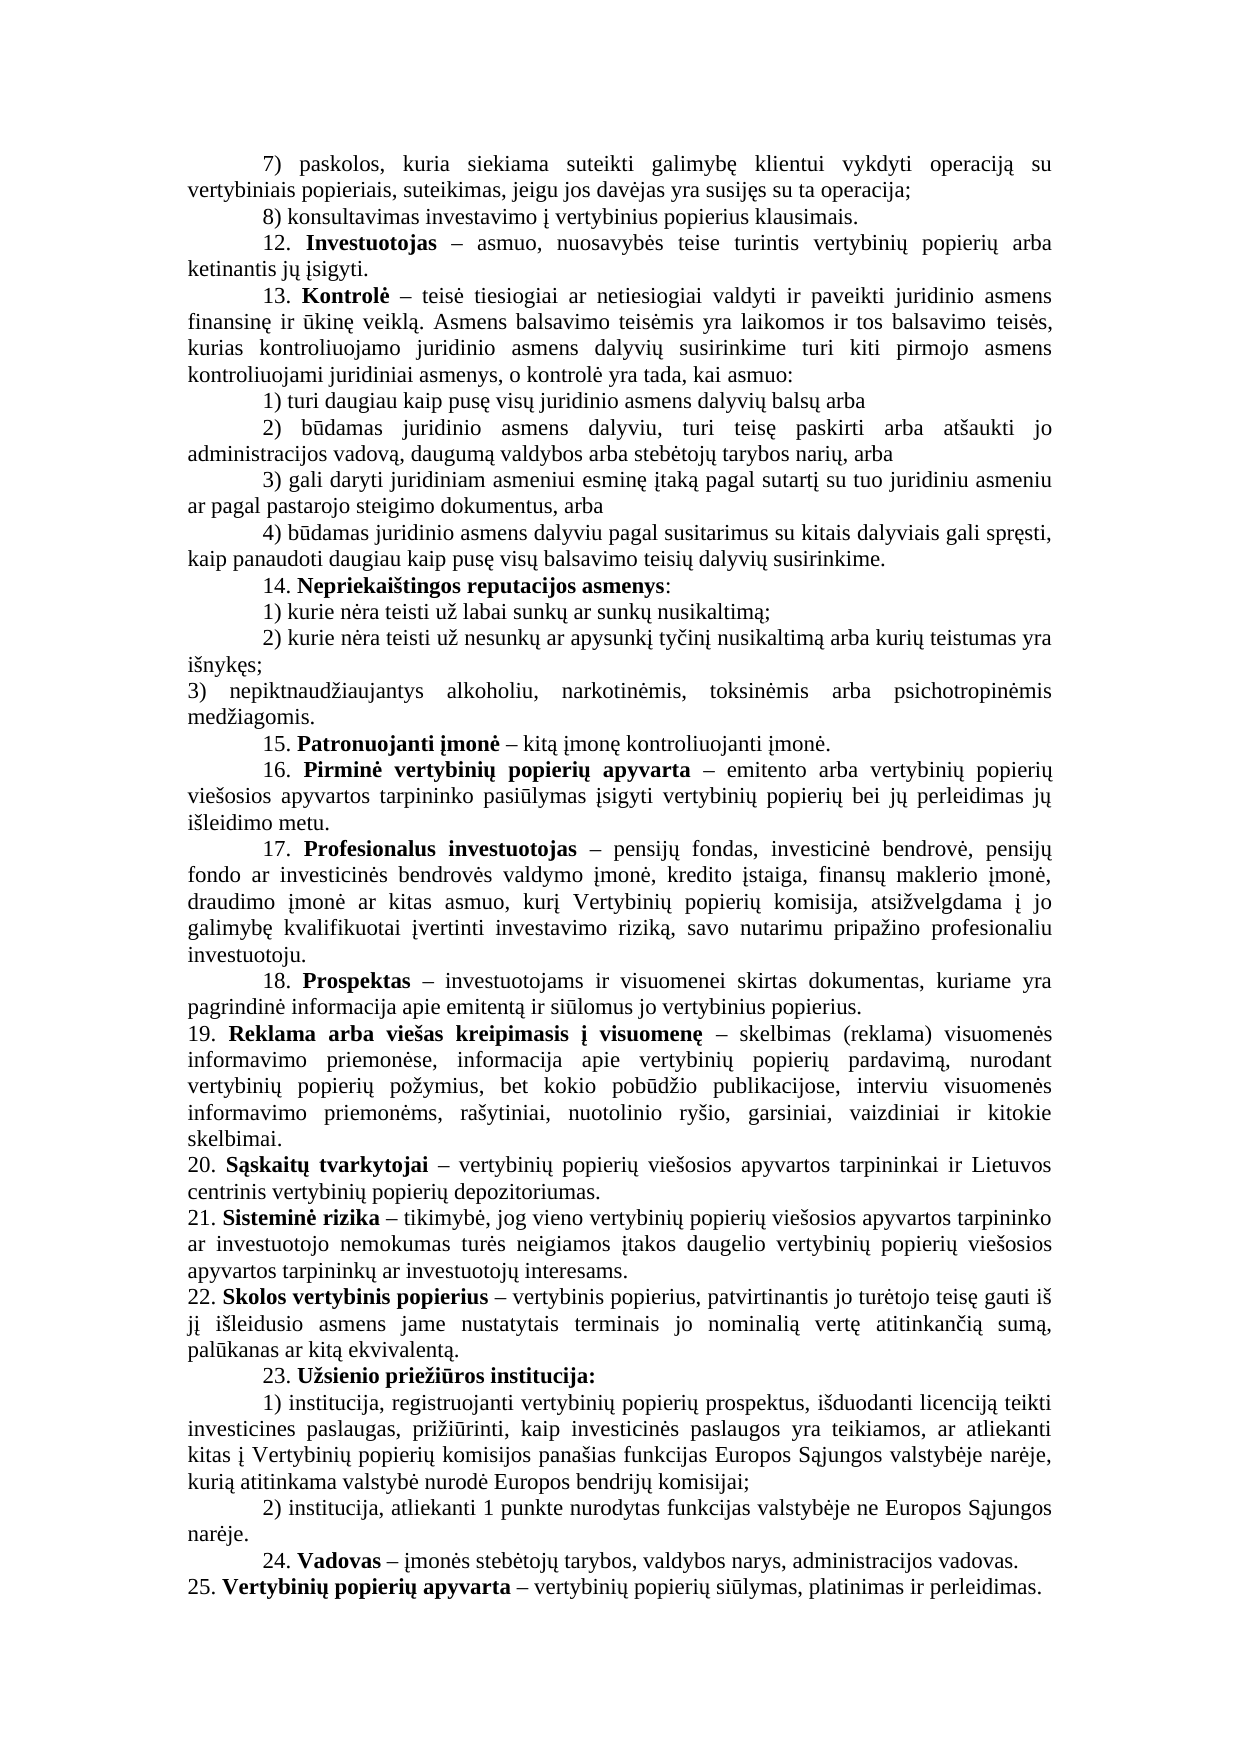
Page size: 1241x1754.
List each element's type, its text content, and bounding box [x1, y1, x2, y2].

text 1) kurie nėra teisti už labai sunkų ar sunkų nusikaltimą; [187, 598, 1053, 624]
text 25. Vertybinių popierių apyvarta – vertybinių popierių siūlymas, platinimas ir perleidimas. [187, 1573, 1053, 1599]
text 3) gali daryti juridiniam asmeniui esminę įtaką pagal sutartį su tuo juridiniu asmeniu ar pagal pastarojo steigimo dokumentus, arba [187, 466, 1053, 519]
text 14. Nepriekaištingos reputacijos asmenys: [187, 572, 1053, 598]
text 3) nepiktnaudžiaujantys alkoholiu, narkotinėmis, toksinėmis arba psichotropinėmis medžiagomis. [187, 677, 1053, 730]
text 2) būdamas juridinio asmens dalyviu, turi teisę paskirti arba atšaukti jo administracijos vadovą, daugumą valdybos arba stebėtojų tarybos narių, arba [187, 413, 1053, 466]
text 17. Profesionalus investuotojas – pensijų fondas, investicinė bendrovė, pensijų fondo ar investicinės bendrovės valdymo įmonė, kredito įstaiga, finansų maklerio įmonė, draudimo įmonė ar kitas asmuo, kurį Vertybinių popierių komisija, atsižvelgdama į jo galimybę kvalifikuotai įvertinti investavimo riziką, savo nutarimu pripažino profesionaliu investuotoju. [187, 835, 1053, 967]
text 8) konsultavimas investavimo į vertybinius popierius klausimais. [187, 203, 1053, 229]
text 21. Sisteminė rizika – tikimybė, jog vieno vertybinių popierių viešosios apyvartos tarpininko ar investuotojo nemokumas turės neigiamos įtakos daugelio vertybinių popierių viešosios apyvartos tarpininkų ar investuotojų interesams. [187, 1204, 1053, 1283]
text 19. Reklama arba viešas kreipimasis į visuomenę – skelbimas (reklama) visuomenės informavimo priemonėse, informacija apie vertybinių popierių pardavimą, nurodant vertybinių popierių požymius, bet kokio pobūdžio publikacijose, interviu visuomenės informavimo priemonėms, rašytiniai, nuotolinio ryšio, garsiniai, vaizdiniai ir kitokie skelbimai. [187, 1020, 1053, 1151]
text 22. Skolos vertybinis popierius – vertybinis popierius, patvirtinantis jo turėtojo teisę gauti iš jį išleidusio asmens jame nustatytais terminais jo nominalią vertę atitinkančią sumą, palūkanas ar kitą ekvivalentą. [187, 1283, 1053, 1362]
text 2) institucija, atliekanti 1 punkte nurodytas funkcijas valstybėje ne Europos Sąjungos narėje. [187, 1494, 1053, 1547]
text 1) turi daugiau kaip pusę visų juridinio asmens dalyvių balsų arba [187, 387, 1053, 413]
text 7) paskolos, kuria siekiama suteikti galimybę klientui vykdyti operaciją su vertybiniais popieriais, suteikimas, jeigu jos davėjas yra susijęs su ta operacija; [187, 150, 1053, 203]
text 20. Sąskaitų tvarkytojai – vertybinių popierių viešosios apyvartos tarpininkai ir Lietuvos centrinis vertybinių popierių depozitoriumas. [187, 1151, 1053, 1204]
text 1) institucija, registruojanti vertybinių popierių prospektus, išduodanti licenciją teikti investicines paslaugas, prižiūrinti, kaip investicinės paslaugos yra teikiamos, ar atliekanti kitas į Vertybinių popierių komisijos panašias funkcijas Europos Sąjungos valstybėje narėje, kurią atitinkama valstybė nurodė Europos bendrijų komisijai; [187, 1389, 1053, 1494]
text 4) būdamas juridinio asmens dalyviu pagal susitarimus su kitais dalyviais gali spręsti, kaip panaudoti daugiau kaip pusę visų balsavimo teisių dalyvių susirinkime. [187, 519, 1053, 572]
text 12. Investuotojas – asmuo, nuosavybės teise turintis vertybinių popierių arba ketinantis jų įsigyti. [187, 229, 1053, 282]
text 2) kurie nėra teisti už nesunkų ar apysunkį tyčinį nusikaltimą arba kurių teistumas yra išnykęs; [187, 624, 1053, 677]
text 18. Prospektas – investuotojams ir visuomenei skirtas dokumentas, kuriame yra pagrindinė informacija apie emitentą ir siūlomus jo vertybinius popierius. [187, 967, 1053, 1020]
text 16. Pirminė vertybinių popierių apyvarta – emitento arba vertybinių popierių viešosios apyvartos tarpininko pasiūlymas įsigyti vertybinių popierių bei jų perleidimas jų išleidimo metu. [187, 756, 1053, 835]
text 23. Užsienio priežiūros institucija: [187, 1362, 1053, 1389]
text 15. Patronuojanti įmonė – kitą įmonę kontroliuojanti įmonė. [187, 730, 1053, 756]
text 24. Vadovas – įmonės stebėtojų tarybos, valdybos narys, administracijos vadovas. [187, 1547, 1053, 1573]
text 13. Kontrolė – teisė tiesiogiai ar netiesiogiai valdyti ir paveikti juridinio asmens finansinę ir ūkinę veiklą. Asmens balsavimo teisėmis yra laikomos ir tos balsavimo teisės, kurias kontroliuojamo juridinio asmens dalyvių susirinkime turi kiti pirmojo asmens kontroliuojami juridiniai asmenys, o kontrolė yra tada, kai asmuo: [187, 282, 1053, 387]
